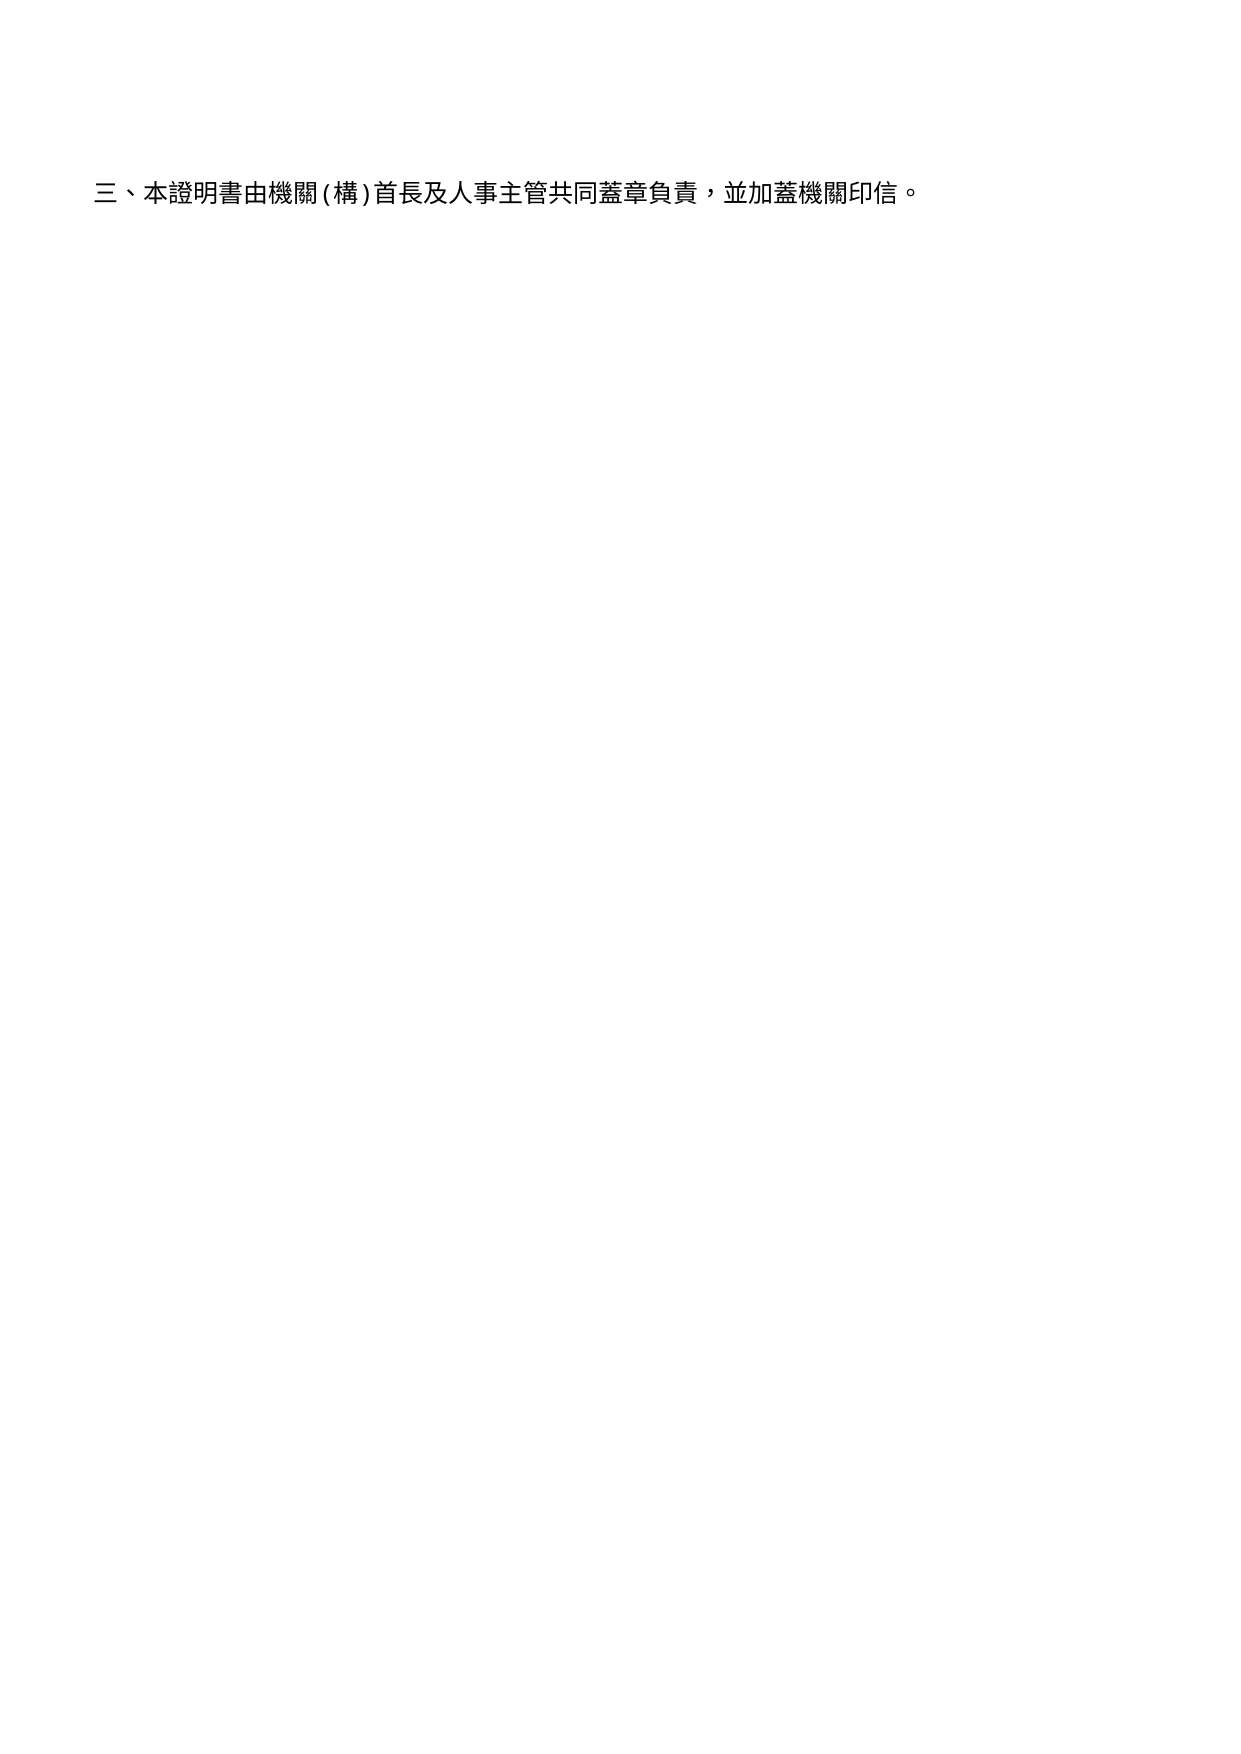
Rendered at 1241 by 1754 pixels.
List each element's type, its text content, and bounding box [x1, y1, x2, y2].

text 三、本證明書由機關(構)首長及人事主管共同蓋章負責，並加蓋機關印信。 [94, 168, 1144, 211]
